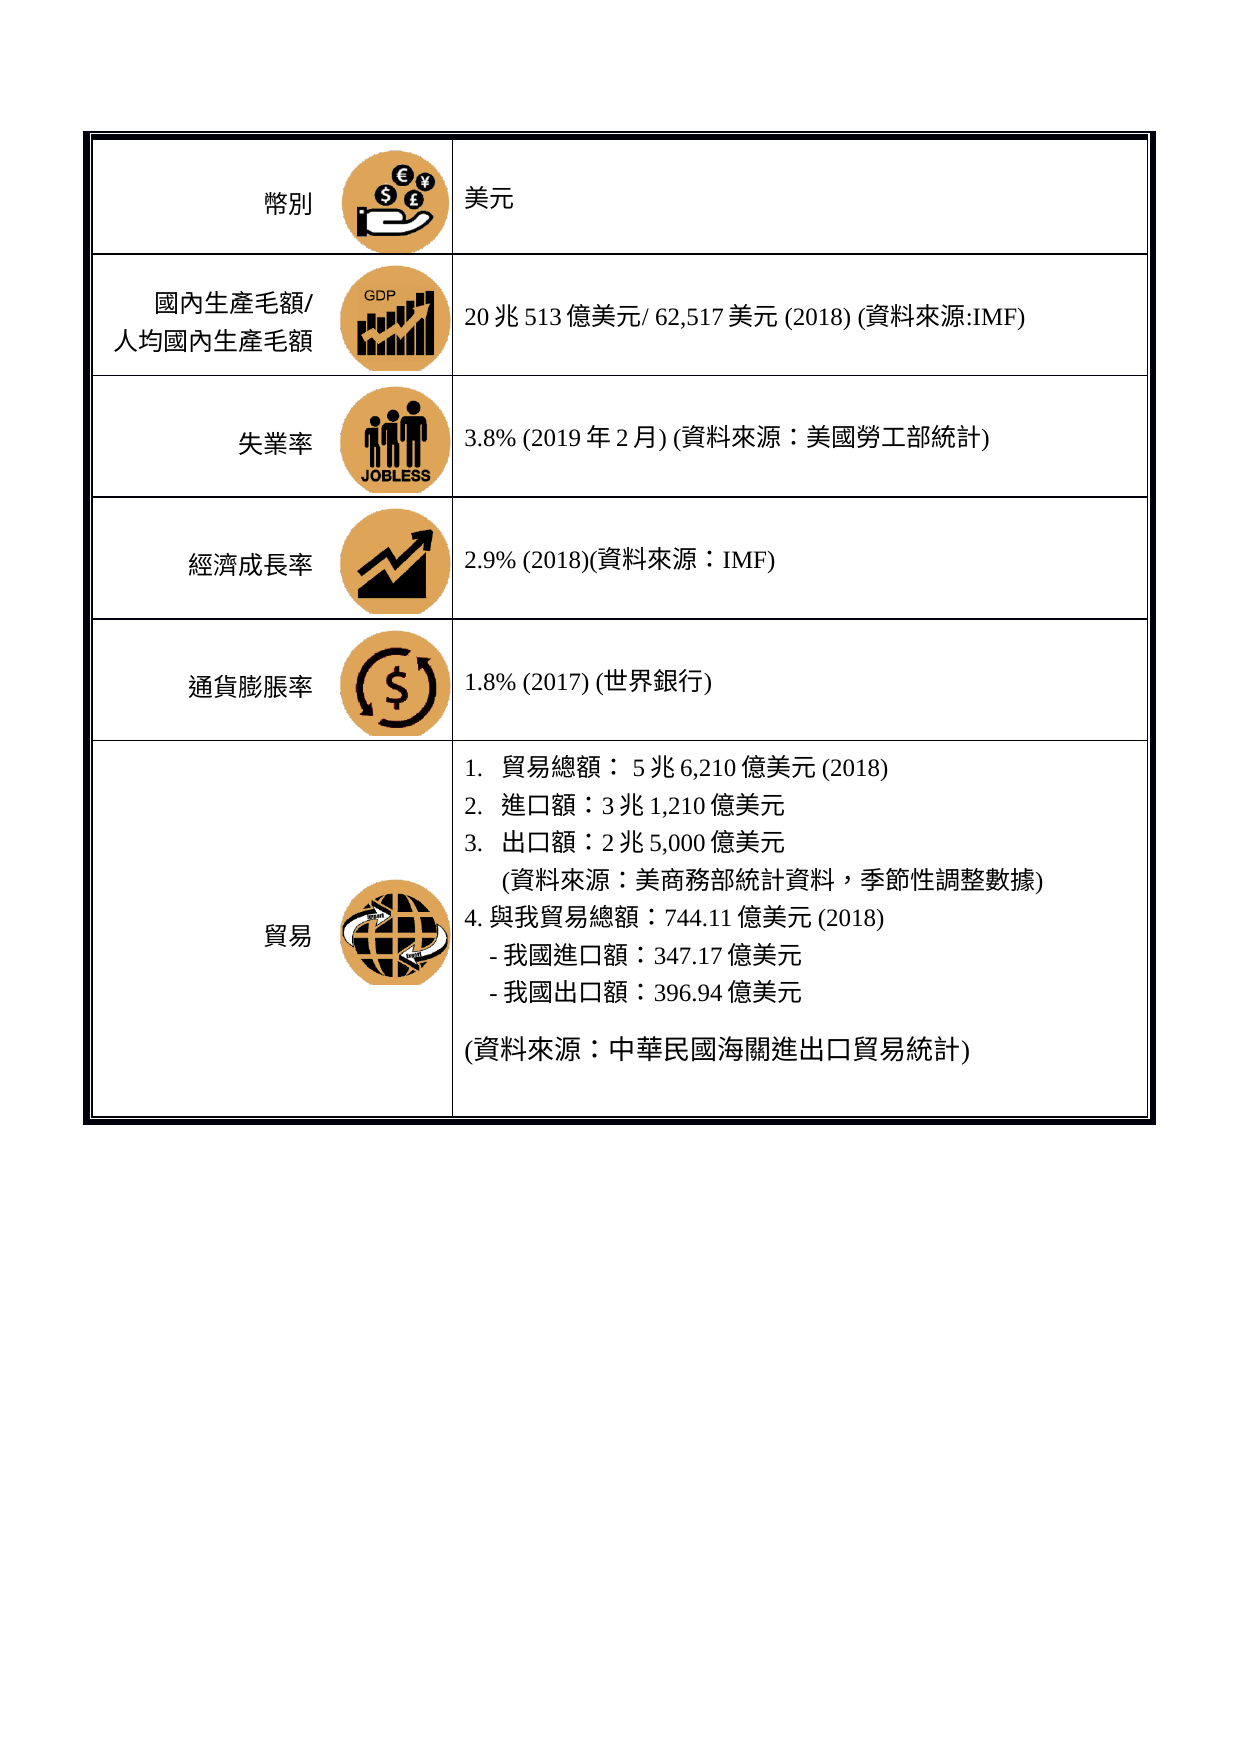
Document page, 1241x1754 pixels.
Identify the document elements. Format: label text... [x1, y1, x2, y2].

picture [336, 146, 452, 253]
table_cell 貿易總額： 5兆6,210億美元 (2018) 進口額：3兆1,210億美元 出口額：2兆5,000億美元 (資料來源：美商務部統計資料，季節性調整數據) 4. 與我貿易總額：744.11億美元 (2018) - 我國進口額：347.17億美元 - 我國出口額：396.94億美元 (資料來源：中華民國海關進出口貿易統計) [453, 741, 1147, 1116]
table_cell [324, 140, 452, 253]
table_cell 失業率 [93, 376, 324, 496]
table_cell 國內生產毛額/ 人均國內生產毛額 [93, 255, 324, 374]
table_cell 3.8% (2019年2月) (資料來源：美國勞工部統計) [453, 376, 1147, 496]
picture [336, 878, 452, 985]
table_cell 貿易 [93, 741, 324, 1116]
table_cell [324, 498, 452, 618]
picture [336, 264, 452, 371]
table_cell [324, 376, 452, 496]
table_cell [324, 255, 452, 374]
table_cell 1.8% (2017) (世界銀行) [453, 620, 1147, 739]
table_cell 美元 [453, 140, 1147, 253]
picture [336, 386, 452, 493]
table_cell 2.9% (2018)(資料來源：IMF) [453, 498, 1147, 618]
table_cell 經濟成長率 [93, 498, 324, 618]
table_cell [324, 741, 452, 1116]
table_cell 通貨膨脹率 [93, 620, 324, 739]
picture [336, 507, 452, 614]
picture [336, 629, 452, 736]
table_cell 20兆513億美元/ 62,517美元 (2018) (資料來源:IMF) [453, 255, 1147, 374]
table_cell 幣別 [93, 140, 324, 253]
table_cell [324, 620, 452, 739]
